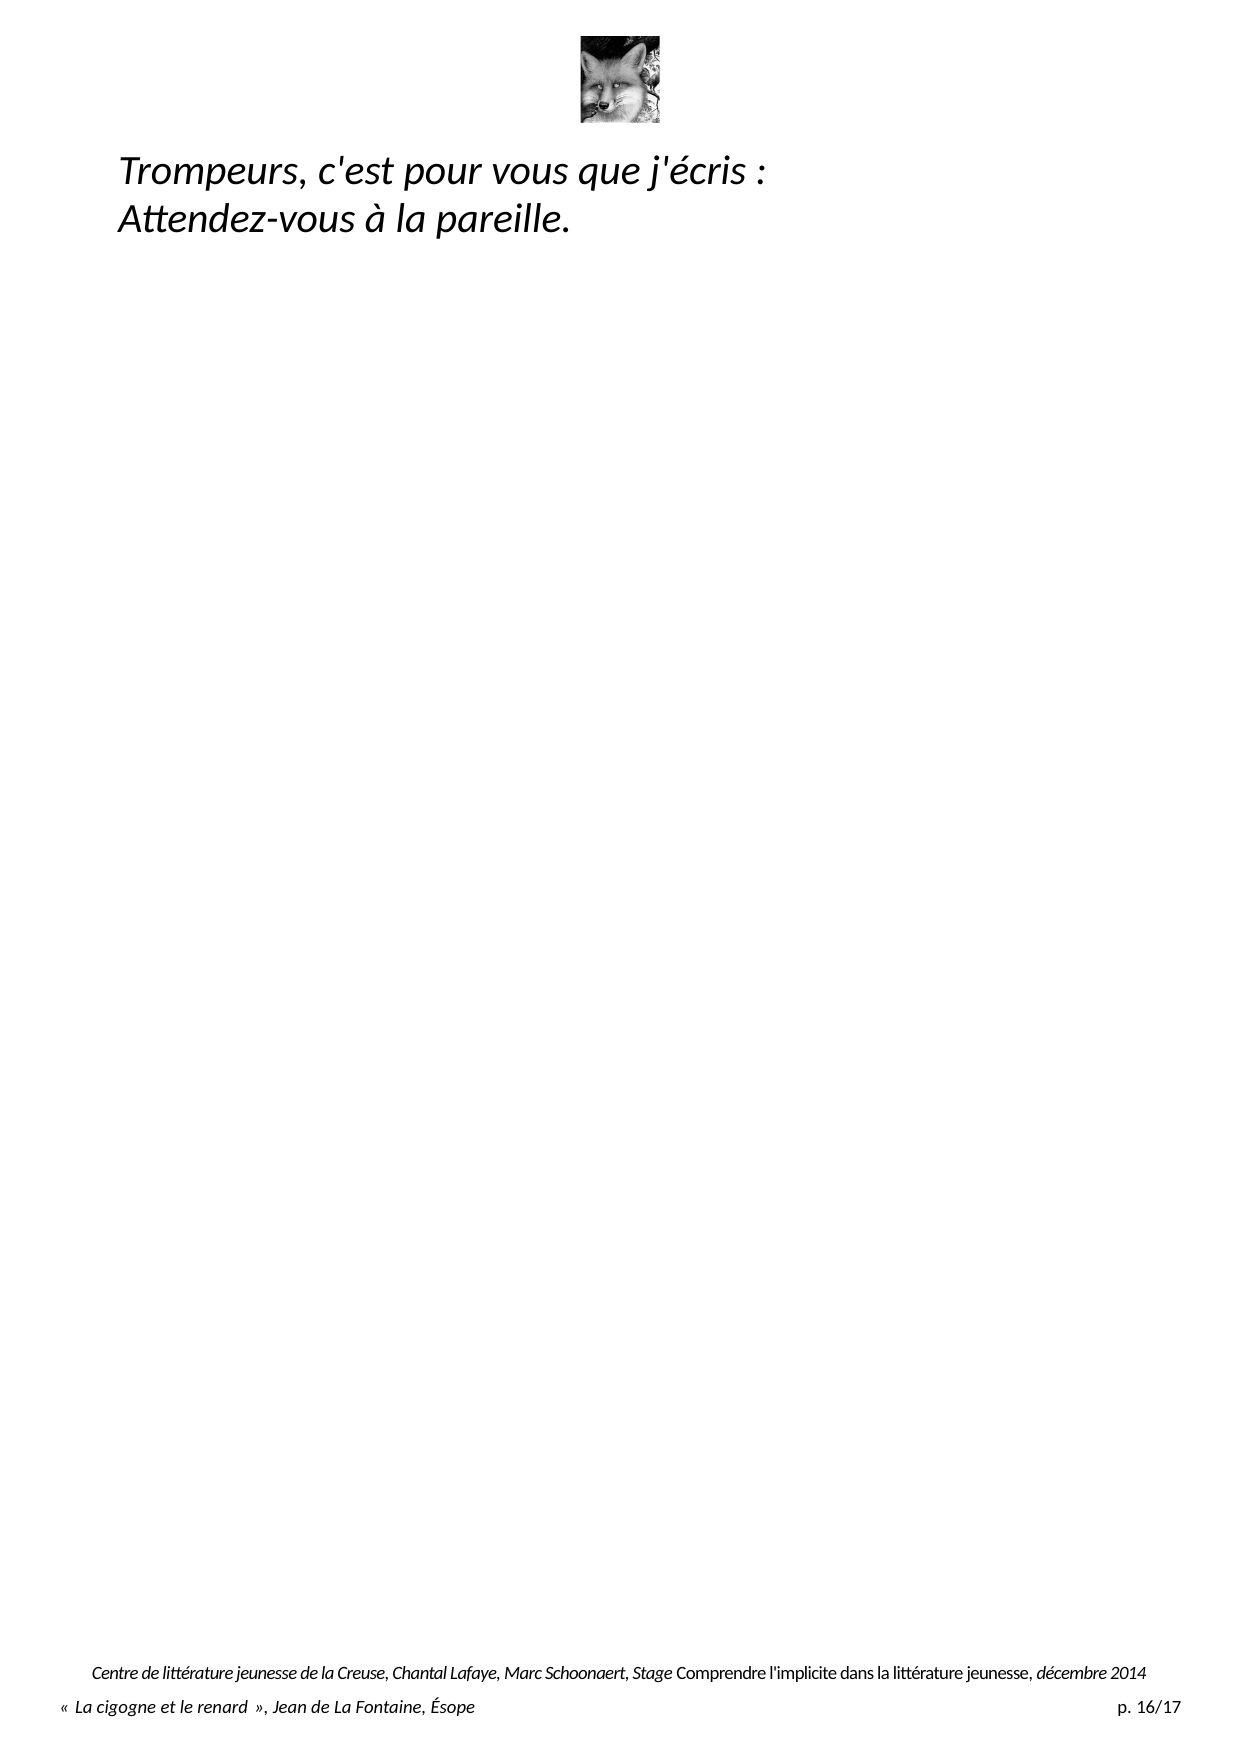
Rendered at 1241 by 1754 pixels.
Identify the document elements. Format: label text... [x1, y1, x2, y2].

text Trompeurs, c'est pour vous que j'écris : Attendez-vous à la pareille. [118, 144, 1181, 243]
